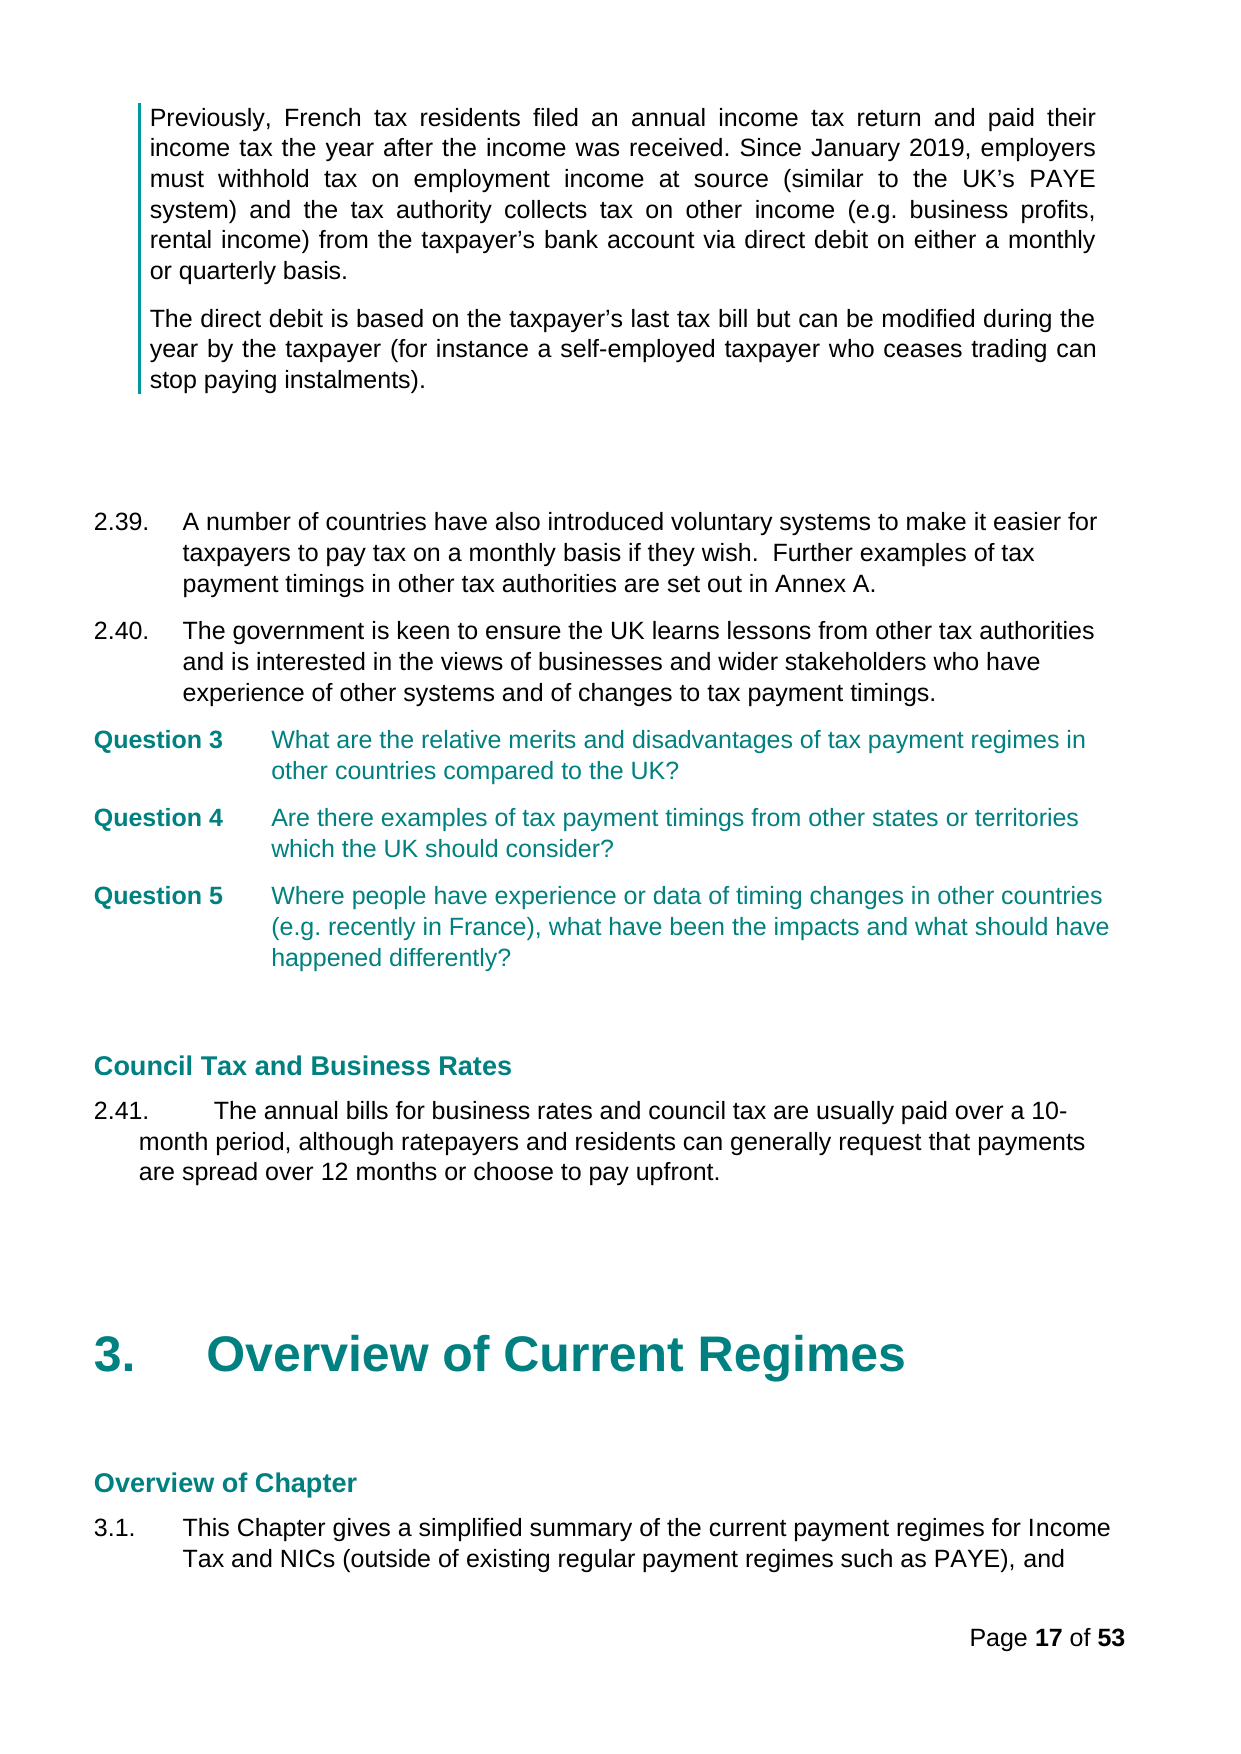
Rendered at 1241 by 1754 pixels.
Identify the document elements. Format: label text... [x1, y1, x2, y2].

list A number of countries have also introduced voluntary systems to make it easier for taxpayers to pay tax on a monthly basis if they wish. Further examples of tax payment timings in other tax authorities are set out in Annex A. [94, 507, 1125, 597]
list What are the relative merits and disadvantages of tax payment regimes in other countries compared to the UK? [94, 725, 1125, 784]
list The government is keen to ensure the UK learns lessons from other tax authorities and is interested in the views of businesses and wider stakeholders who have experience of other systems and of changes to tax payment timings. [94, 616, 1125, 706]
list Are there examples of tax payment timings from other states or territories which the UK should consider? [94, 803, 1125, 862]
subtitle Overview of Chapter [94, 1467, 1125, 1498]
list This Chapter gives a simplified summary of the current payment regimes for Income Tax and NICs (outside of existing regular payment regimes such as PAYE), and [94, 1513, 1125, 1572]
subtitle Overview of Current Regimes [94, 1324, 1125, 1382]
text The direct debit is based on the taxpayer’s last tax bill but can be modified during the year by the taxpayer (for instance a self-employed taxpayer who ceases trading can stop paying instalments). [141, 303, 1098, 394]
subtitle Council Tax and Business Rates [94, 1050, 1125, 1081]
list The annual bills for business rates and council tax are usually paid over a 10-month period, although ratepayers and residents can generally request that payments are spread over 12 months or choose to pay upfront. [94, 1096, 1125, 1186]
list Where people have experience or data of timing changes in other countries (e.g. recently in France), what have been the impacts and what should have happened differently? [94, 881, 1125, 971]
text Previously, French tax residents filed an annual income tax return and paid their income tax the year after the income was received. Since January 2019, employers must withhold tax on employment income at source (similar to the UK’s PAYE system) and the tax authority collects tax on other income (e.g. business profits, rental income) from the taxpayer’s bank account via direct debit on either a monthly or quarterly basis. [138, 102, 1098, 285]
